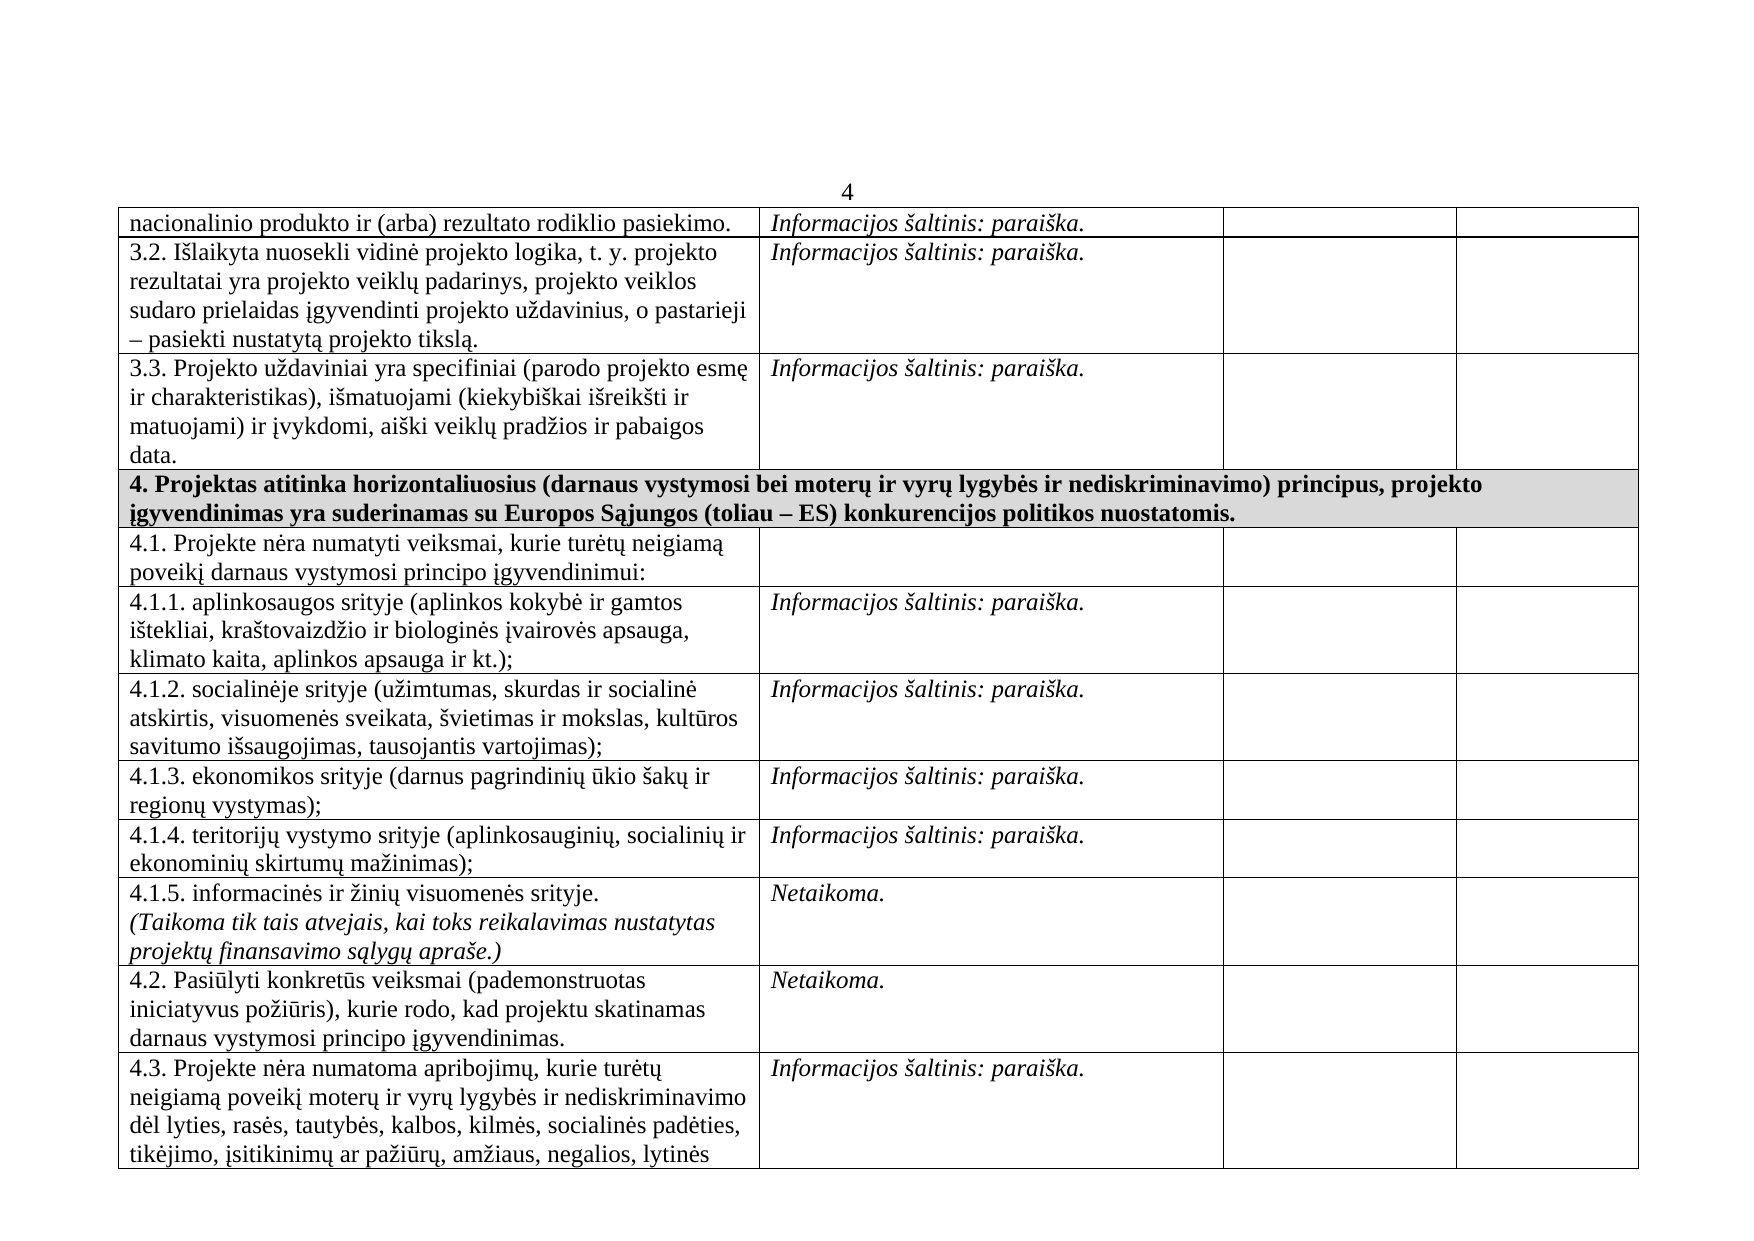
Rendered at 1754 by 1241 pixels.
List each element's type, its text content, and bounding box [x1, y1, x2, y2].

table_cell [1457, 354, 1638, 468]
table_cell 4. Projektas atitinka horizontaliuosius (darnaus vystymosi bei moterų ir vyrų lygybės ir nediskriminavimo) principus, projekto įgyvendinimas yra suderinamas su Europos Sąjungos (toliau – ES) konkurencijos politikos nuostatomis. [119, 470, 1638, 527]
table_cell [1224, 238, 1456, 352]
table_cell [760, 528, 1223, 586]
table_cell [1224, 761, 1456, 819]
table_cell Informacijos šaltinis: paraiška. [760, 354, 1223, 468]
table_cell [1224, 878, 1456, 964]
table_cell [1457, 587, 1638, 673]
table_cell 4.1.3. ekonomikos srityje (darnus pagrindinių ūkio šakų ir regionų vystymas); [119, 761, 759, 819]
table_cell [1457, 761, 1638, 819]
table_cell Informacijos šaltinis: paraiška. [760, 238, 1223, 352]
table_cell Netaikoma. [760, 878, 1223, 964]
table_cell 4.2. Pasiūlyti konkretūs veiksmai (pademonstruotas iniciatyvus požiūris), kurie rodo, kad projektu skatinamas darnaus vystymosi principo įgyvendinimas. [119, 966, 759, 1052]
table_cell [1457, 208, 1638, 236]
table_cell [1224, 208, 1456, 236]
table_cell 4.3. Projekte nėra numatoma apribojimų, kurie turėtų neigiamą poveikį moterų ir vyrų lygybės ir nediskriminavimo dėl lyties, rasės, tautybės, kalbos, kilmės, socialinės padėties, tikėjimo, įsitikinimų ar pažiūrų, amžiaus, negalios, lytinės [119, 1053, 759, 1168]
table_cell [1224, 820, 1456, 877]
table_cell Informacijos šaltinis: paraiška. [760, 674, 1223, 760]
table_cell [1224, 674, 1456, 760]
table_cell Informacijos šaltinis: paraiška. [760, 208, 1223, 236]
table_cell Informacijos šaltinis: paraiška. [760, 587, 1223, 673]
table_cell Informacijos šaltinis: paraiška. [760, 1053, 1223, 1168]
table_cell 4.1.4. teritorijų vystymo srityje (aplinkosauginių, socialinių ir ekonominių skirtumų mažinimas); [119, 820, 759, 877]
table_cell [1224, 966, 1456, 1052]
table_cell 4.1.2. socialinėje srityje (užimtumas, skurdas ir socialinė atskirtis, visuomenės sveikata, švietimas ir mokslas, kultūros savitumo išsaugojimas, tausojantis vartojimas); [119, 674, 759, 760]
table_cell 4.1.1. aplinkosaugos srityje (aplinkos kokybė ir gamtos ištekliai, kraštovaizdžio ir biologinės įvairovės apsauga, klimato kaita, aplinkos apsauga ir kt.); [119, 587, 759, 673]
table_cell [1224, 1053, 1456, 1168]
table_cell [1224, 587, 1456, 673]
table_cell [1224, 354, 1456, 468]
table_cell [1457, 966, 1638, 1052]
table_cell [1457, 820, 1638, 877]
table_cell [1457, 674, 1638, 760]
table_cell Informacijos šaltinis: paraiška. [760, 761, 1223, 819]
table_cell nacionalinio produkto ir (arba) rezultato rodiklio pasiekimo. [119, 208, 759, 236]
table_cell 4.1.5. informacinės ir žinių visuomenės srityje. (Taikoma tik tais atvejais, kai toks reikalavimas nustatytas projektų finansavimo sąlygų apraše.) [119, 878, 759, 964]
table_cell 3.2. Išlaikyta nuosekli vidinė projekto logika, t. y. projekto rezultatai yra projekto veiklų padarinys, projekto veiklos sudaro prielaidas įgyvendinti projekto uždavinius, o pastarieji – pasiekti nustatytą projekto tikslą. [119, 238, 759, 352]
table_cell [1224, 528, 1456, 586]
table_cell [1457, 1053, 1638, 1168]
table_cell Netaikoma. [760, 966, 1223, 1052]
table_cell Informacijos šaltinis: paraiška. [760, 820, 1223, 877]
table_cell [1457, 528, 1638, 586]
table_cell 3.3. Projekto uždaviniai yra specifiniai (parodo projekto esmę ir charakteristikas), išmatuojami (kiekybiškai išreikšti ir matuojami) ir įvykdomi, aiški veiklų pradžios ir pabaigos data. [119, 354, 759, 468]
table_cell 4.1. Projekte nėra numatyti veiksmai, kurie turėtų neigiamą poveikį darnaus vystymosi principo įgyvendinimui: [119, 528, 759, 586]
table_cell [1457, 238, 1638, 352]
table_cell [1457, 878, 1638, 964]
